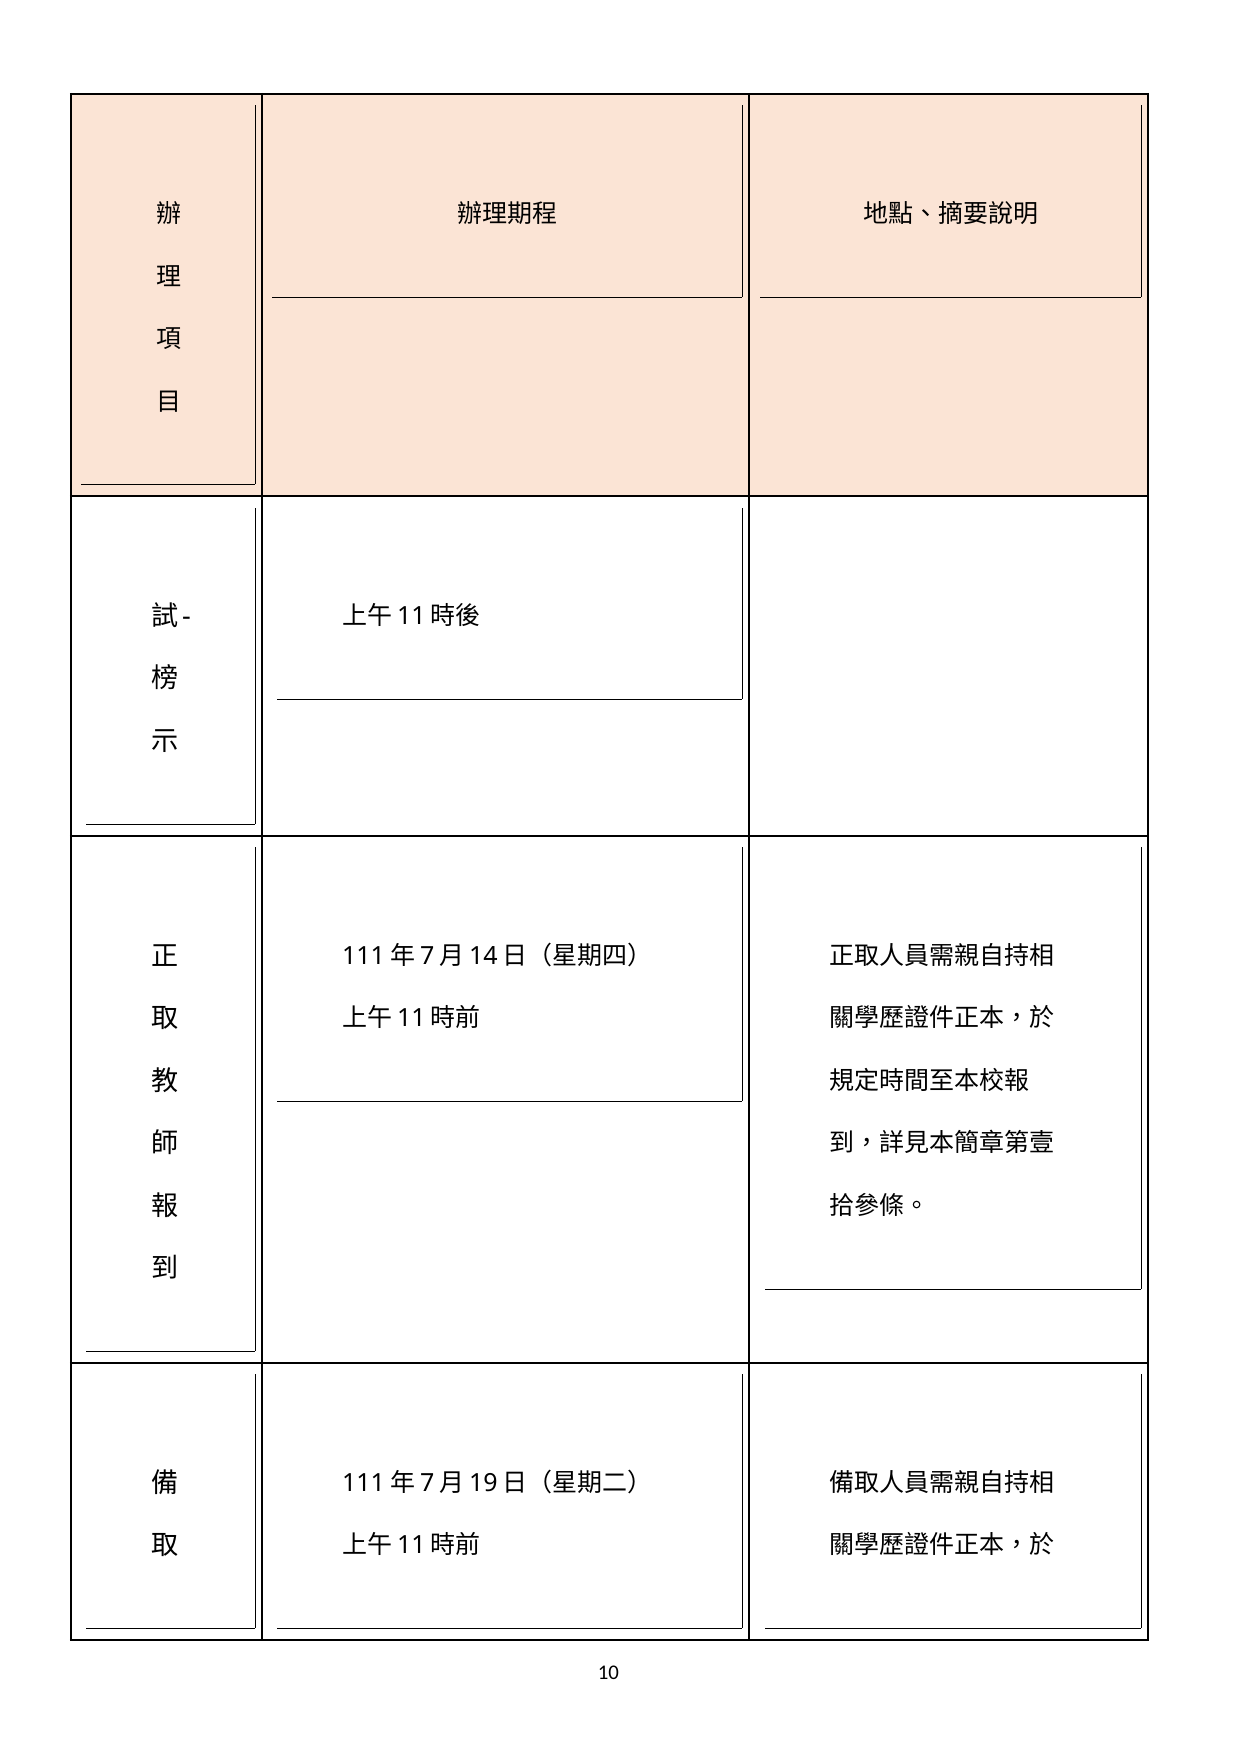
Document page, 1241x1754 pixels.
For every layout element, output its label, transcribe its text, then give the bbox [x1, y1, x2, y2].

table_cell 上午11時後 [263, 497, 748, 834]
table_cell 試-榜示 [72, 497, 261, 834]
table_header 辦理期程 [263, 95, 748, 495]
table_cell 正取人員需親自持相關學歷證件正本，於規定時間至本校報到，詳見本簡章第壹拾參條。 [750, 837, 1147, 1362]
table_header 辦理項目 [72, 95, 261, 495]
table_cell 111年7月19日（星期二） 上午11時前 [263, 1364, 748, 1639]
table_cell [750, 497, 1147, 834]
table_cell 正取教師報到 [72, 837, 261, 1362]
table_header 地點、摘要說明 [750, 95, 1147, 495]
table_cell 備取 [72, 1364, 261, 1639]
table_cell 111年7月14日（星期四） 上午11時前 [263, 837, 748, 1362]
table_cell 備取人員需親自持相關學歷證件正本，於 [750, 1364, 1147, 1639]
